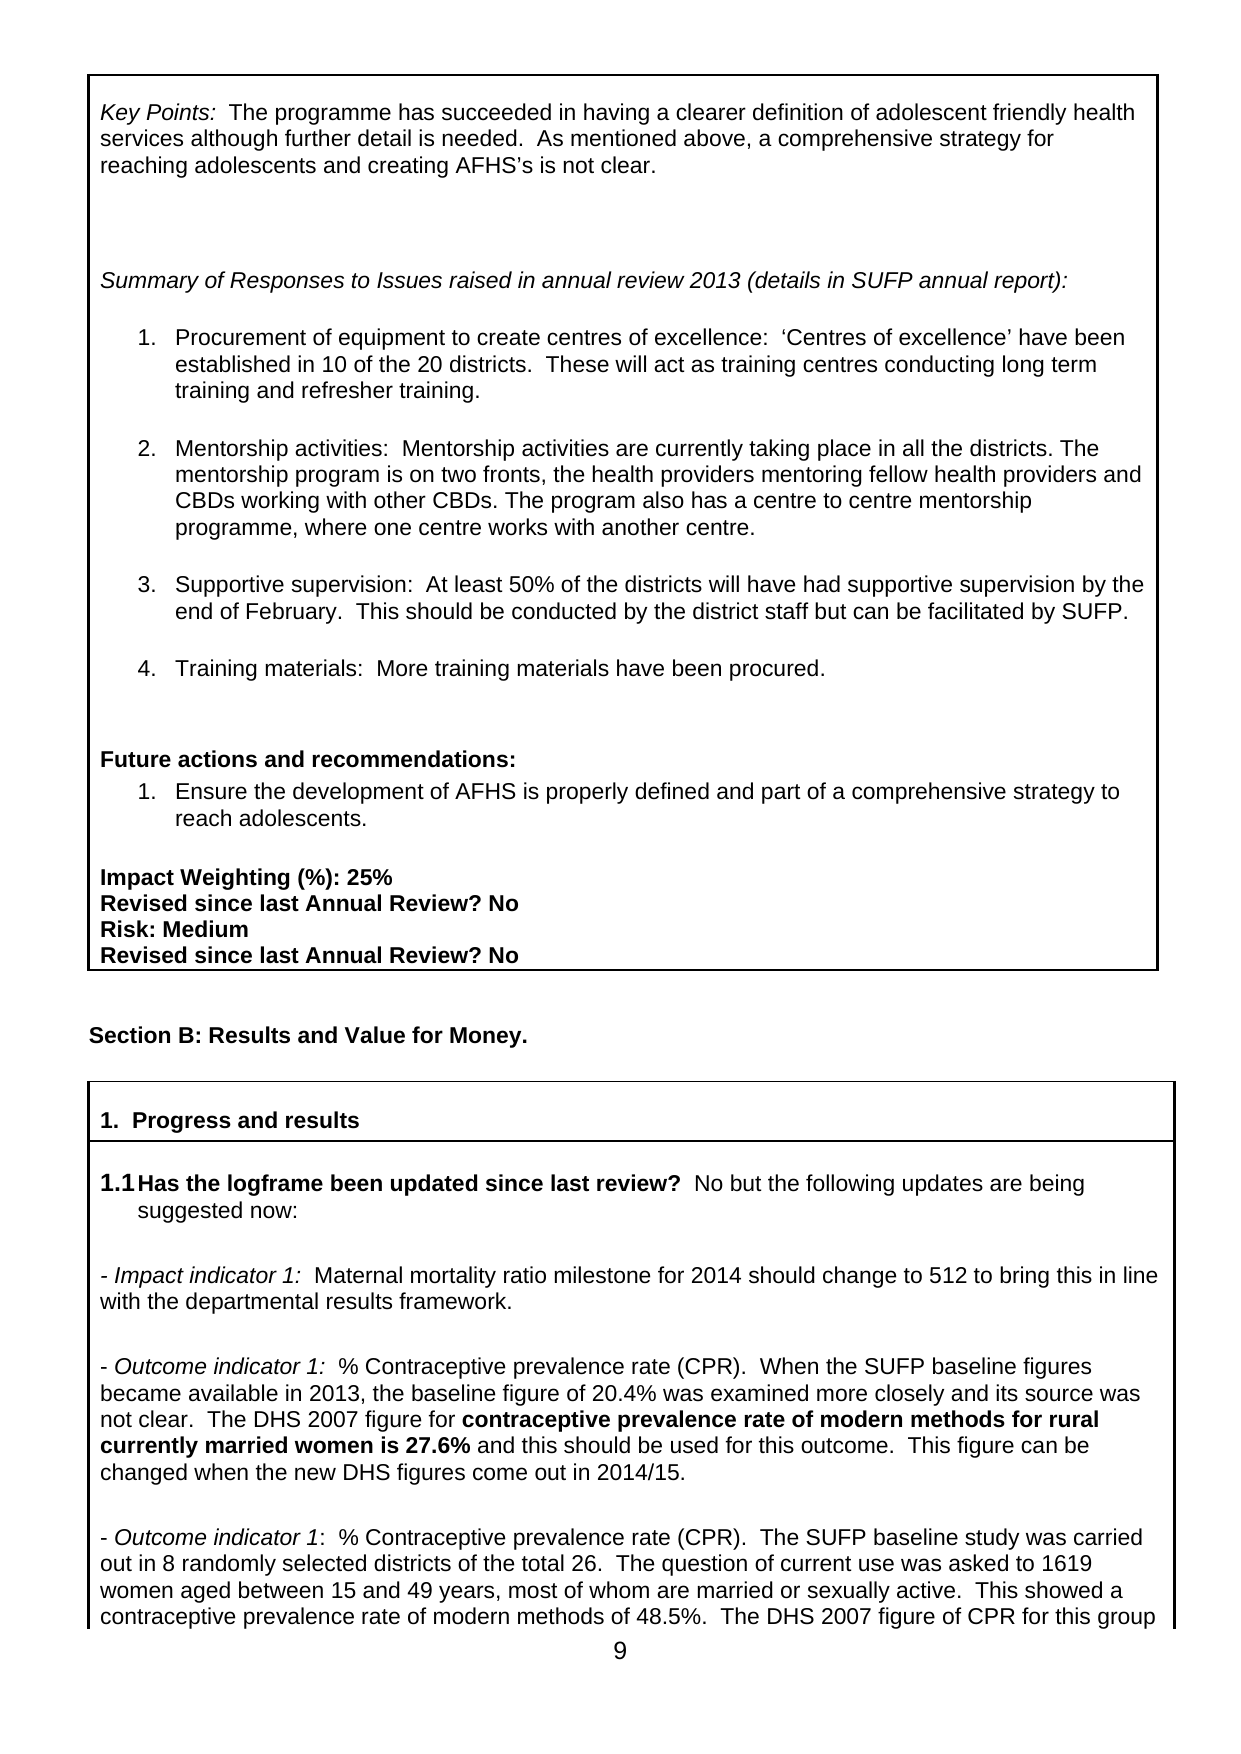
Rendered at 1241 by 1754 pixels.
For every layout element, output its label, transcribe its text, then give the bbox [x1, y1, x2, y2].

table_cell Has the logframe been updated since last review? No but the following updates are being suggested now: - Impact indicator 1: Maternal mortality ratio milestone for 2014 should change to 512 to bring this in line with the departmental results framework. - Outcome indicator 1: % Contraceptive prevalence rate (CPR). When the SUFP baseline figures became available in 2013, the baseline figure of 20.4% was examined more closely and its source was not clear. The DHS 2007 figure for contraceptive prevalence rate of modern methods for rural currently married women is 27.6% and this should be used for this outcome. This figure can be changed when the new DHS figures come out in 2014/15. - Outcome indicator 1: % Contraceptive prevalence rate (CPR). The SUFP baseline study was carried out in 8 randomly selected districts of the total 26. The question of current use was asked to 1619 women aged between 15 and 49 years, most of whom are married or sexually active. This showed a contraceptive prevalence rate of modern methods of 48.5%. The DHS 2007 figure of CPR for this group [90, 1168, 1173, 1629]
table_header 1. Progress and results [90, 1082, 1173, 1140]
table_cell Key Points: The programme has succeeded in having a clearer definition of adolescent friendly health services although further detail is needed. As mentioned above, a comprehensive strategy for reaching adolescents and creating AFHS’s is not clear. Summary of Responses to Issues raised in annual review 2013 (details in SUFP annual report): Procurement of equipment to create centres of excellence: ‘Centres of excellence’ have been established in 10 of the 20 districts. These will act as training centres conducting long term training and refresher training. Mentorship activities: Mentorship activities are currently taking place in all the districts. The mentorship program is on two fronts, the health providers mentoring fellow health providers and CBDs working with other CBDs. The program also has a centre to centre mentorship programme, where one centre works with another centre. Supportive supervision: At least 50% of the districts will have had supportive supervision by the end of February. This should be conducted by the district staff but can be facilitated by SUFP. Training materials: More training materials have been procured. Future actions and recommendations: Ensure the development of AFHS is properly defined and part of a comprehensive strategy to reach adolescents. Impact Weighting (%): 25% Revised since last Annual Review? No Risk: Medium Revised since last Annual Review? No [90, 76, 1156, 969]
table_cell [90, 1142, 1173, 1168]
subtitle Section B: Results and Value for Money. [89, 1022, 1152, 1048]
